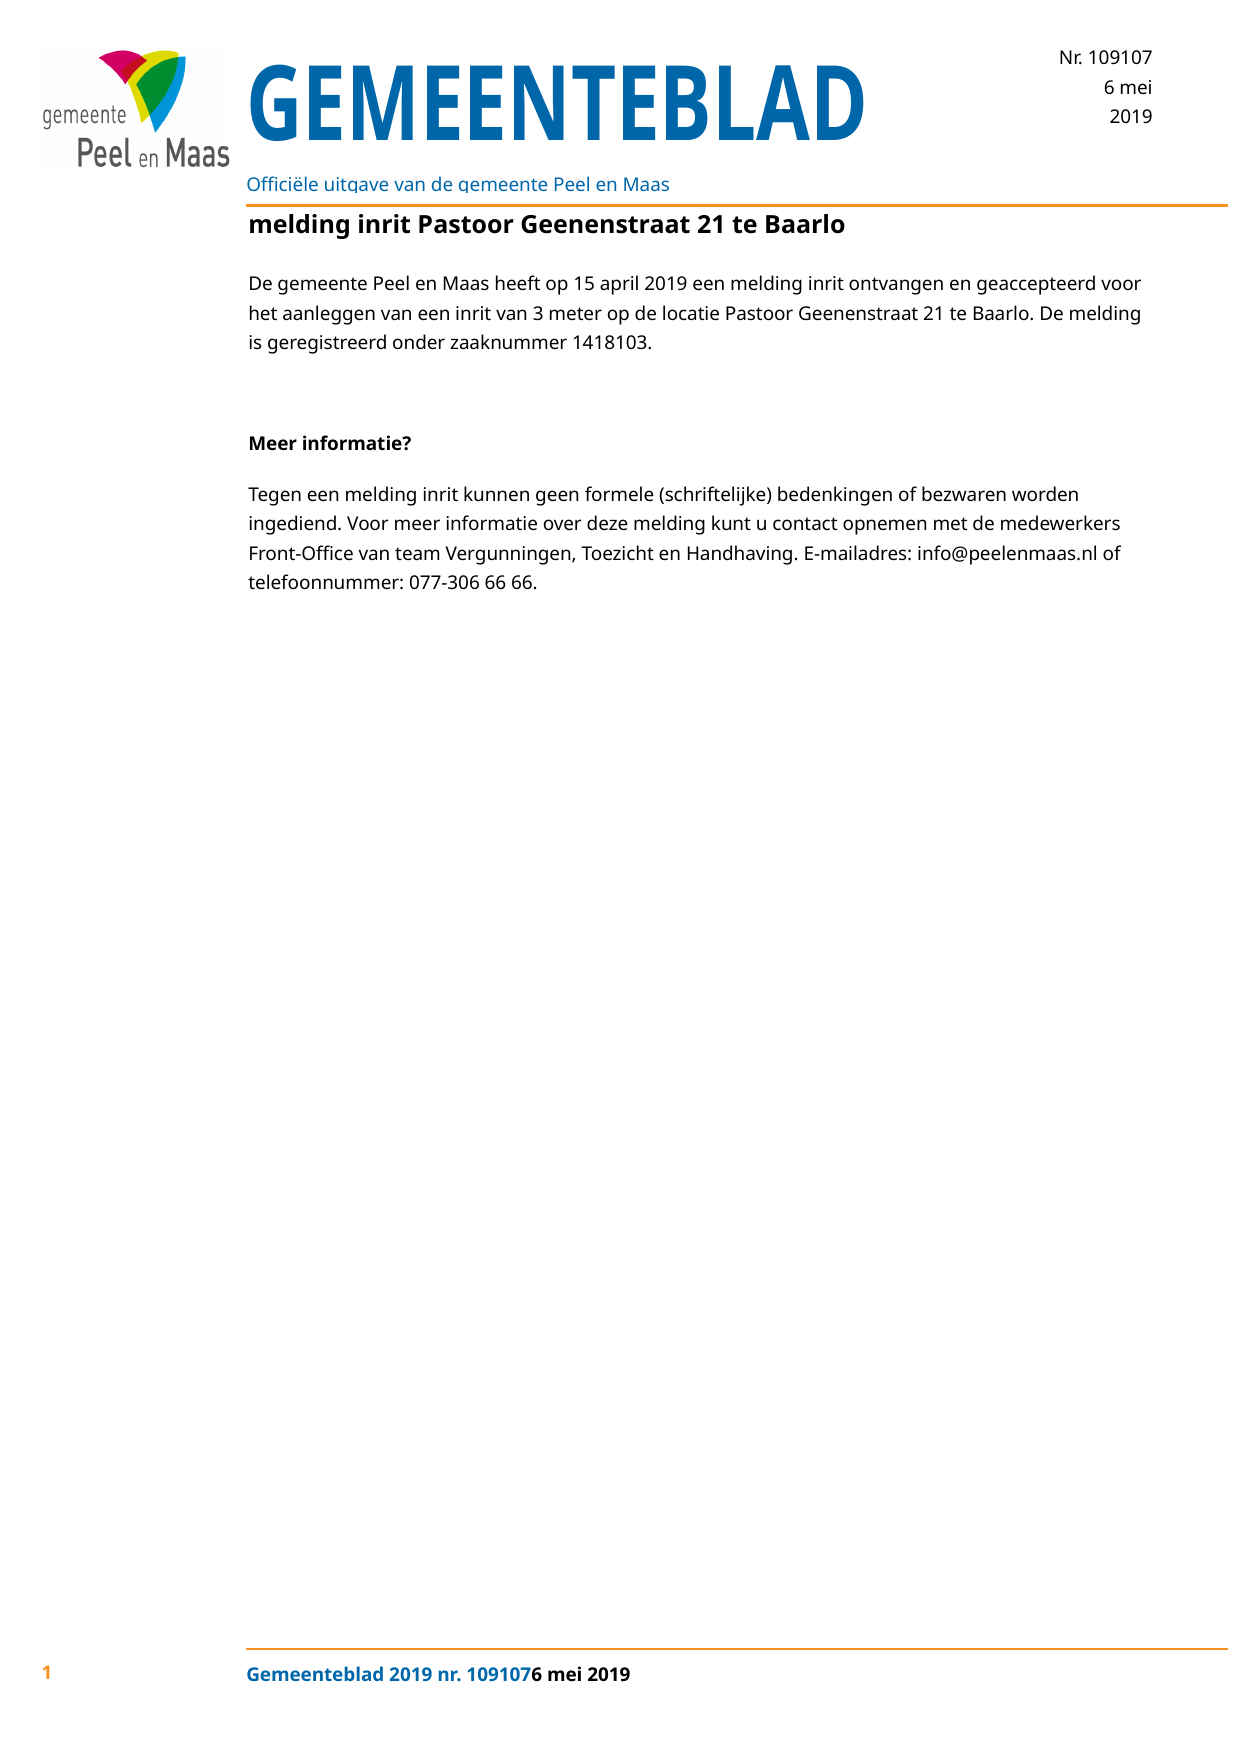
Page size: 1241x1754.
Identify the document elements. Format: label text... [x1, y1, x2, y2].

picture [41, 47, 231, 172]
text melding inrit Pastoor Geenenstraat 21 te Baarlo [248, 207, 1152, 241]
text De gemeente Peel en Maas heeft op 15 april 2019 een melding inrit ontvangen en geaccepteerd voor het aanleggen van een inrit van 3 meter op de locatie Pastoor Geenenstraat 21 te Baarlo. De melding is geregistreerd onder zaaknummer 1418103. [248, 270, 1152, 355]
text Meer informatie? [248, 430, 1152, 456]
text Tegen een melding inrit kunnen geen formele (schriftelijke) bedenkingen of bezwaren worden ingediend. Voor meer informatie over deze melding kunt u contact opnemen met de medewerkers Front-Office van team Vergunningen, Toezicht en Handhaving. E-mailadres: info@peelenmaas.nl of telefoonnummer: 077-306 66 66. [248, 481, 1152, 595]
